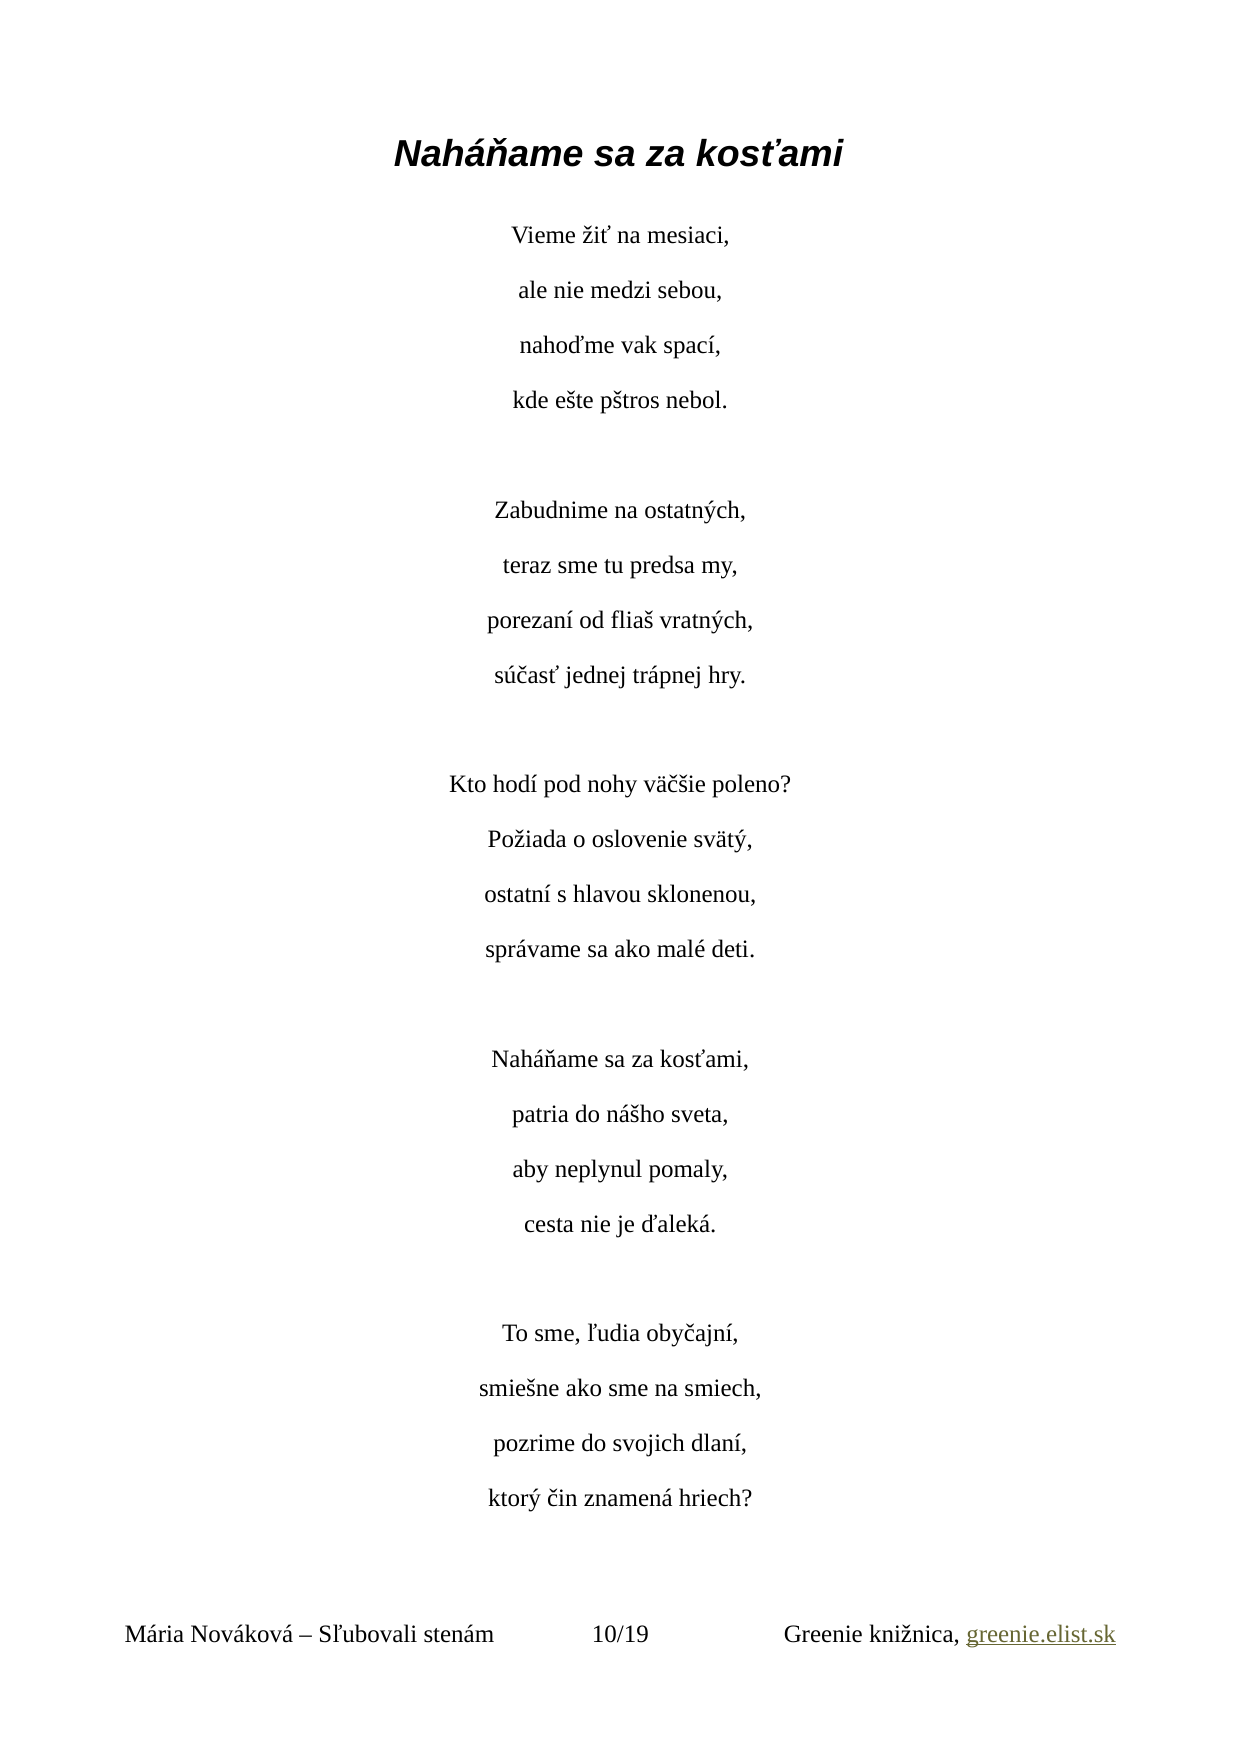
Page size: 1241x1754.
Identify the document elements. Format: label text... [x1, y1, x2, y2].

text kde ešte pštros nebol. [106, 385, 1134, 414]
text aby neplynul pomaly, [106, 1154, 1134, 1182]
text správame sa ako malé deti. [106, 934, 1134, 963]
text ktorý čin znamená hriech? [106, 1483, 1134, 1512]
text porezaní od fliaš vratných, [106, 605, 1134, 633]
text To sme, ľudia obyčajní, [106, 1318, 1134, 1347]
text cesta nie je ďaleká. [106, 1209, 1134, 1237]
text Kto hodí pod nohy väčšie poleno? [106, 769, 1134, 798]
subtitle Naháňame sa za kosťami [106, 131, 1134, 174]
text patria do nášho sveta, [106, 1099, 1134, 1128]
text Požiada o oslovenie svätý, [106, 824, 1134, 853]
text Vieme žiť na mesiaci, [106, 221, 1134, 249]
text pozrime do svojich dlaní, [106, 1428, 1134, 1457]
text súčasť jednej trápnej hry. [106, 660, 1134, 688]
text teraz sme tu predsa my, [106, 550, 1134, 579]
text smiešne ako sme na smiech, [106, 1373, 1134, 1402]
text ale nie medzi sebou, [106, 275, 1134, 304]
text ostatní s hlavou sklonenou, [106, 879, 1134, 908]
text Zabudnime na ostatných, [106, 495, 1134, 524]
text Naháňame sa za kosťami, [106, 1044, 1134, 1073]
text nahoďme vak spací, [106, 330, 1134, 359]
